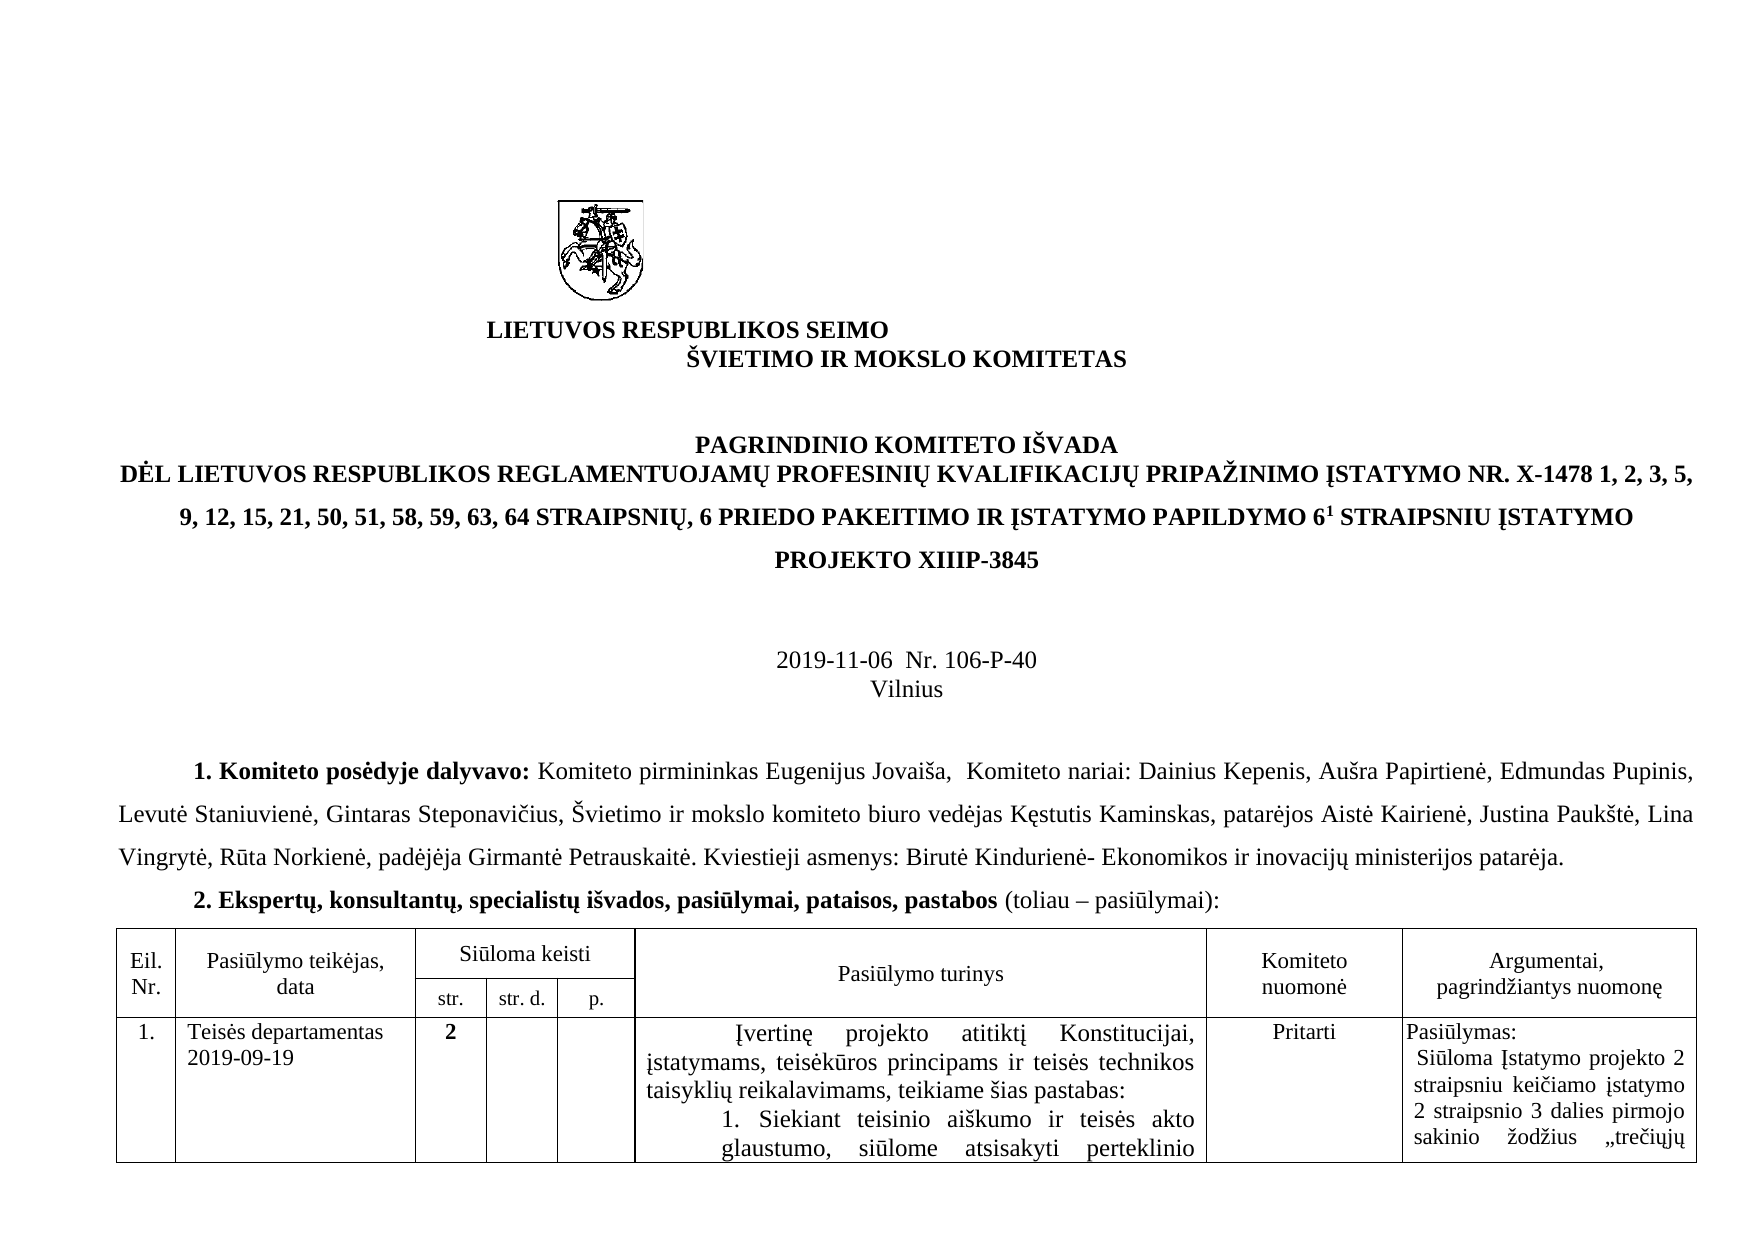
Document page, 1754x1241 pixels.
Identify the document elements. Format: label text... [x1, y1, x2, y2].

table_cell Teisės departamentas 2019-09-19 [176, 1018, 415, 1162]
table_header Siūloma keisti [416, 929, 634, 977]
text 2019-11-06 Nr. 106-P-40 [118, 646, 1695, 674]
table_header Eil. Nr. [117, 929, 175, 1017]
table_header Pasiūlymo turinys [636, 929, 1206, 1017]
table_header Pasiūlymo teikėjas, data [176, 929, 415, 1017]
table_cell p. [558, 979, 634, 1017]
table_cell [558, 1018, 634, 1162]
table_cell Pritarti [1207, 1018, 1402, 1162]
text Švietimo ir mokslo komitetas [118, 344, 1695, 372]
text PAGRINDINIO KOMITETO IŠVADA [118, 430, 1695, 459]
table_header Argumentai, pagrindžiantys nuomonę [1403, 929, 1696, 1017]
text LIETUVOS RESPUBLIKOS SEIMO [118, 315, 1695, 344]
text 1. Komiteto posėdyje dalyvavo: Komiteto pirmininkas Eugenijus Jovaiša, Komiteto nariai: Dainius Kepenis, Aušra Papirtienė, Edmundas Pupinis, Levutė Staniuvienė, Gintaras Steponavičius, Švietimo ir mokslo komiteto biuro vedėjas Kęstutis Kaminskas, patarėjos Aistė Kairienė, Justina Paukštė, Lina Vingrytė, Rūta Norkienė, padėjėja Girmantė Petrauskaitė. Kviestieji asmenys: Birutė Kindurienė- Ekonomikos ir inovacijų ministerijos patarėja. [118, 756, 1695, 871]
table_cell str. d. [487, 979, 557, 1017]
table_cell str. [416, 979, 486, 1017]
table_cell 2 [416, 1018, 486, 1162]
text Vilnius [118, 674, 1695, 703]
table_cell Įvertinę projekto atitiktį Konstitucijai, įstatymams, teisėkūros principams ir teisės technikos taisyklių reikalavimams, teikiame šias pastabas: Siekiant teisinio aiškumo ir teisės akto glaustumo, siūlome atsisakyti perteklinio [636, 1018, 1206, 1162]
text DĖL LIETUVOS RESPUBLIKOS REGLAMENTUOJAMŲ PROFESINIŲ KVALIFIKACIJŲ PRIPAŽINIMO ĮSTATYMO NR. X-1478 1, 2, 3, 5, 9, 12, 15, 21, 50, 51, 58, 59, 63, 64 STRAIPSNIŲ, 6 PRIEDO PAKEITIMO IR ĮSTATYMO PAPILDYMO 61 STRAIPSNIU ĮSTATYMO PROJEKTO XIIIP-3845 [118, 459, 1695, 574]
table_cell Pasiūlymas: Siūloma Įstatymo projekto 2 straipsniu keičiamo įstatymo 2 straipsnio 3 dalies pirmojo sakinio žodžius „trečiųjų [1403, 1018, 1696, 1162]
text 2. Ekspertų, konsultantų, specialistų išvados, pasiūlymai, pataisos, pastabos (toliau – pasiūlymai): [118, 885, 1695, 914]
table_header Komiteto nuomonė [1207, 929, 1402, 1017]
table_cell [487, 1018, 557, 1162]
table_cell 1. [117, 1018, 175, 1162]
